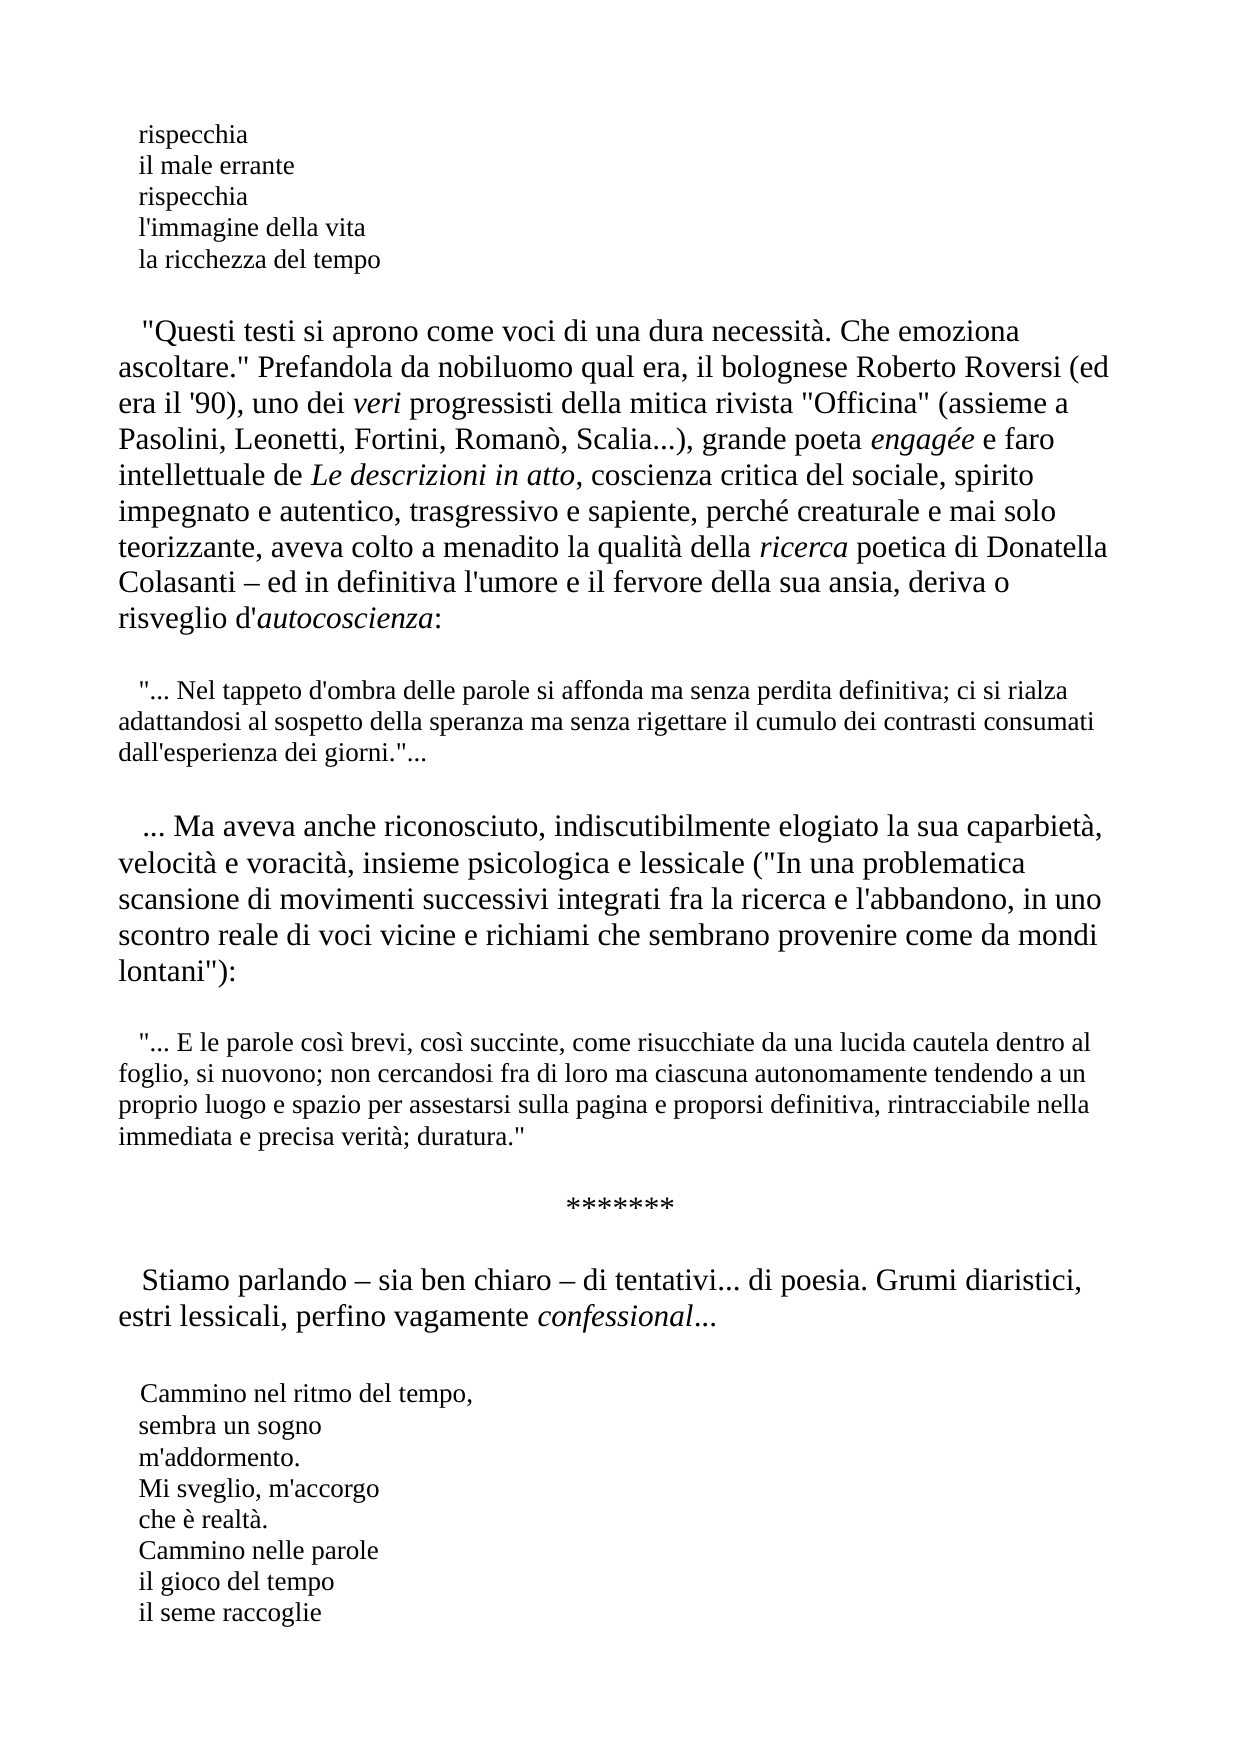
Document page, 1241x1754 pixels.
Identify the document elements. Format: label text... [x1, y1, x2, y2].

text sembra un sogno [118, 1409, 1122, 1441]
text "... Nel tappeto d'ombra delle parole si affonda ma senza perdita definitiva; ci si rialza adattandosi al sospetto della speranza ma senza rigettare il cumulo dei contrasti consumati dall'esperienza dei giorni."... [118, 674, 1122, 767]
text la ricchezza del tempo [118, 243, 1122, 274]
text il seme raccoglie [118, 1596, 1122, 1627]
text m'addormento. [118, 1441, 1122, 1472]
text rispecchia [118, 180, 1122, 212]
text "... E le parole così brevi, così succinte, come risucchiate da una lucida cautela dentro al foglio, si nuovono; non cercandosi fra di loro ma ciascuna autonomamente tendendo a un proprio luogo e spazio per assestarsi sulla pagina e proporsi definitiva, rintracciabile nella immediata e precisa verità; duratura." [118, 1026, 1122, 1151]
text il male errante [118, 149, 1122, 180]
text ... Ma aveva anche riconosciuto, indiscutibilmente elogiato la sua caparbietà, velocità e voracità, insieme psicologica e lessicale ("In una problematica scansione di movimenti successivi integrati fra la ricerca e l'abbandono, in uno scontro reale di voci vicine e richiami che sembrano provenire come da mondi lontani"): [118, 806, 1122, 988]
text il gioco del tempo [118, 1565, 1122, 1596]
text Stiamo parlando – sia ben chiaro – di tentativi... di poesia. Grumi diaristici, estri lessicali, perfino vagamente confessional... [118, 1261, 1122, 1333]
text rispecchia [118, 118, 1122, 149]
text ******* [118, 1189, 1122, 1225]
text Mi sveglio, m'accorgo [118, 1472, 1122, 1503]
text Cammino nel ritmo del tempo, [118, 1371, 1122, 1409]
text che è realtà. [118, 1503, 1122, 1534]
text "Questi testi si aprono come voci di una dura necessità. Che emoziona ascoltare." Prefandola da nobiluomo qual era, il bolognese Roberto Roversi (ed era il '90), uno dei veri progressisti della mitica rivista "Officina" (assieme a Pasolini, Leonetti, Fortini, Romanò, Scalia...), grande poeta engagée e faro intellettuale de Le descrizioni in atto, coscienza critica del sociale, spirito impegnato e autentico, trasgressivo e sapiente, perché creaturale e mai solo teorizzante, aveva colto a menadito la qualità della ricerca poetica di Donatella Colasanti – ed in definitiva l'umore e il fervore della sua ansia, deriva o risveglio d'autocoscienza: [118, 312, 1122, 636]
text l'immagine della vita [118, 212, 1122, 243]
text Cammino nelle parole [118, 1534, 1122, 1565]
